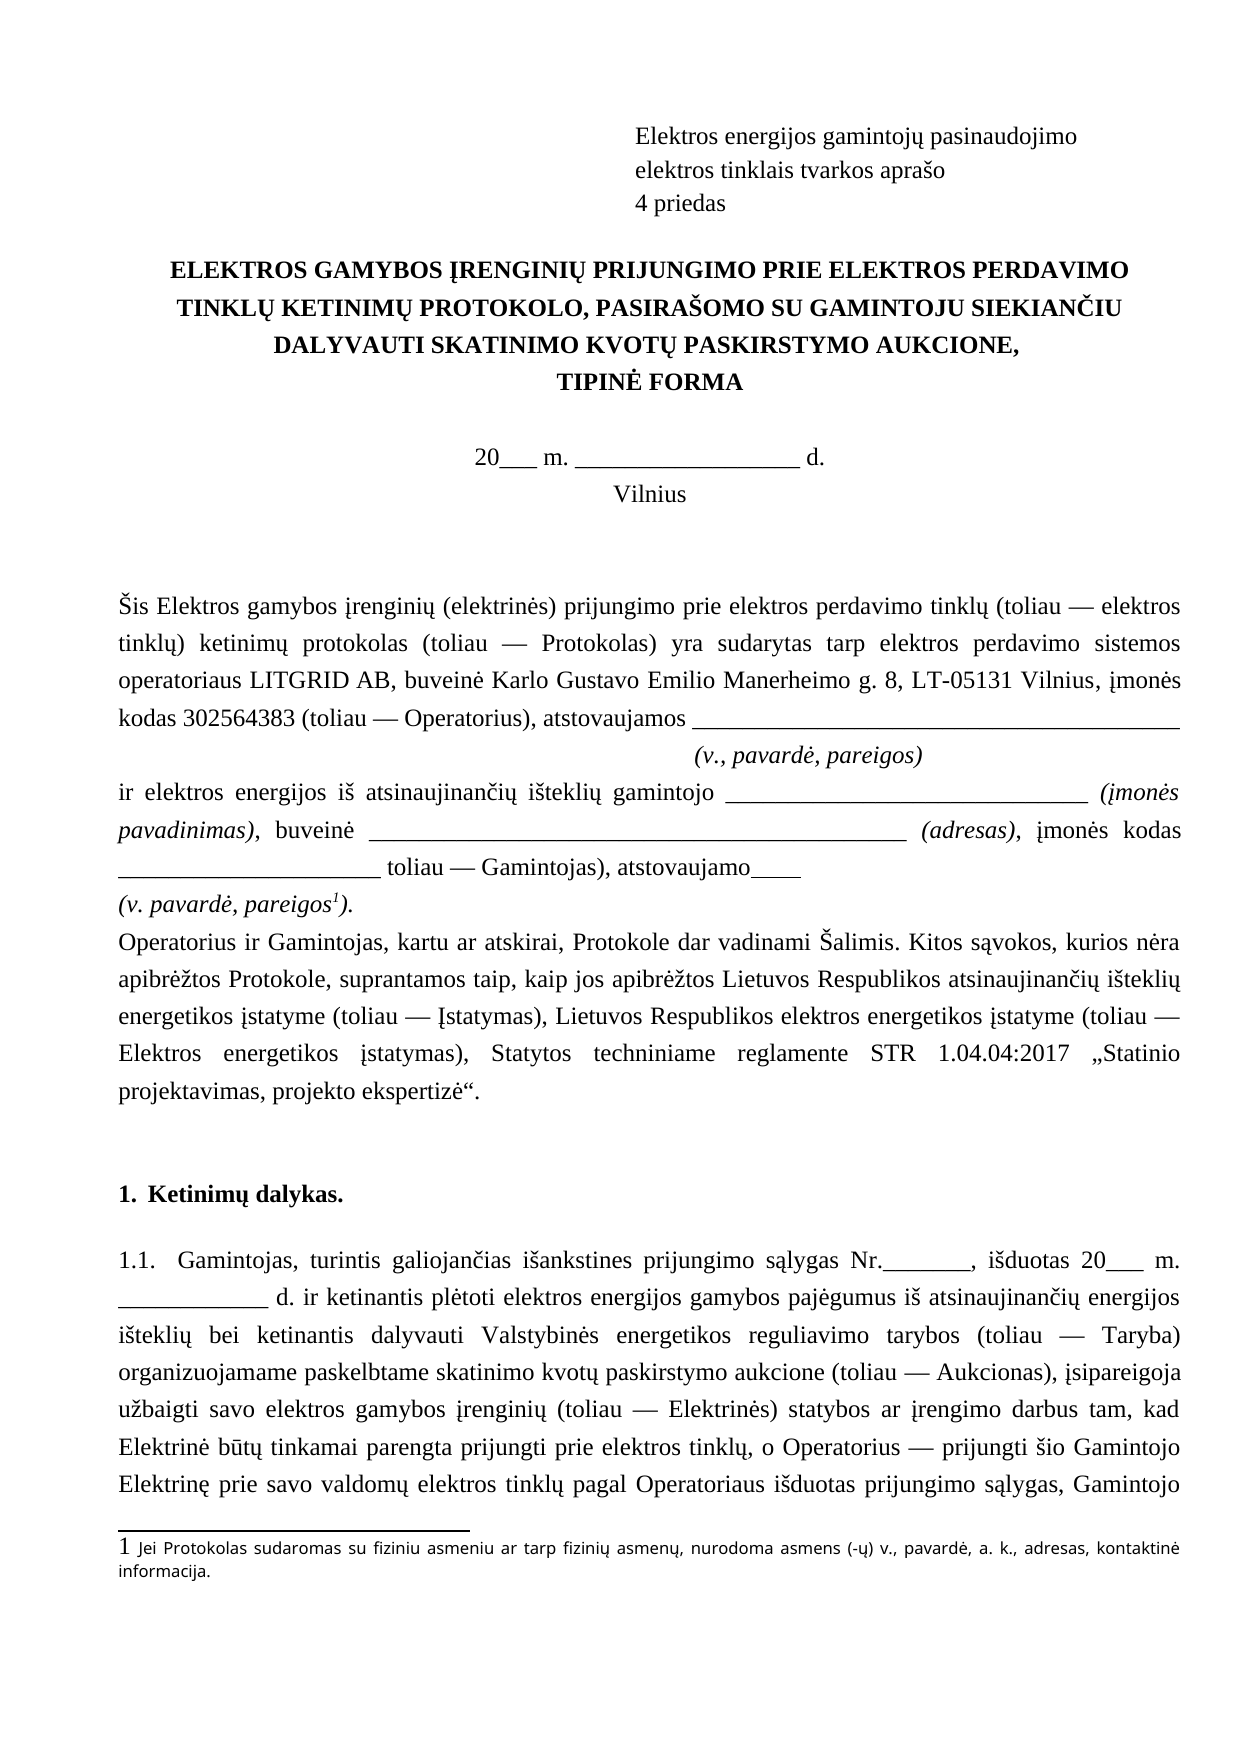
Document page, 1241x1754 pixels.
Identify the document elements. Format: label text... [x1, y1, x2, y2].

text Elektros energijos gamintojų pasinaudojimo [635, 118, 1181, 151]
text (v. pavardė, pareigos). [118, 889, 1181, 918]
text Vilnius [118, 479, 1181, 508]
text Jei Protokolas sudaromas su fiziniu asmeniu ar tarp fizinių asmenų, nurodoma asmens (-ų) v., pavardė, a. k., adresas, kontaktinė informacija. [118, 1531, 1181, 1582]
text ir elektros energijos iš atsinaujinančių išteklių gamintojo _____________________________ (įmonės pavadinimas), buveinė ___________________________________________ (adresas), įmonės kodas _____________________ toliau — Gamintojas), atstovaujamo [118, 777, 1181, 881]
text elektros tinklais tvarkos aprašo [635, 151, 1181, 185]
text (v., pavardė, pareigos) [118, 740, 1181, 769]
text Šis Elektros gamybos įrenginių (elektrinės) prijungimo prie elektros perdavimo tinklų (toliau — elektros tinklų) ketinimų protokolas (toliau — Protokolas) yra sudarytas tarp elektros perdavimo sistemos operatoriaus LITGRID AB, buveinė Karlo Gustavo Emilio Manerheimo g. 8, LT-05131 Vilnius, įmonės kodas 302564383 (toliau — Operatorius), atstovaujamos _______________________________________ [118, 591, 1181, 732]
text Operatorius ir Gamintojas, kartu ar atskirai, Protokole dar vadinami Šalimis. Kitos sąvokos, kurios nėra apibrėžtos Protokole, suprantamos taip, kaip jos apibrėžtos Lietuvos Respublikos atsinaujinančių išteklių energetikos įstatyme (toliau — Įstatymas), Lietuvos Respublikos elektros energetikos įstatyme (toliau — Elektros energetikos įstatymas), Statytos techniniame reglamente STR 1.04.04:2017 „Statinio projektavimas, projekto ekspertizė“. [118, 927, 1181, 1104]
subtitle 1. Ketinimų dalykas. [118, 1179, 1181, 1208]
text ELEKTROS GAMYBOS ĮRENGINIŲ PRIJUNGIMO PRIE ELEKTROS PERDAVIMO TINKLŲ KETINIMŲ PROTOKOLO, PASIRAŠOMO SU GAMINTOJU SIEKIANČIU DALYVAUTI SKATINIMO KVOTŲ PASKIRSTYMO AUKCIONE, [118, 255, 1181, 359]
text 20___ m. __________________ d. [118, 442, 1181, 471]
text TIPINĖ FORMA [118, 367, 1181, 433]
text 4 priedas [635, 185, 1181, 218]
text 1.1. Gamintojas, turintis galiojančias išankstines prijungimo sąlygas Nr._______, išduotas 20___ m. ____________ d. ir ketinantis plėtoti elektros energijos gamybos pajėgumus iš atsinaujinančių energijos išteklių bei ketinantis dalyvauti Valstybinės energetikos reguliavimo tarybos (toliau — Taryba) organizuojamame paskelbtame skatinimo kvotų paskirstymo aukcione (toliau — Aukcionas), įsipareigoja užbaigti savo elektros gamybos įrenginių (toliau — Elektrinės) statybos ar įrengimo darbus tam, kad Elektrinė būtų tinkamai parengta prijungti prie elektros tinklų, o Operatorius — prijungti šio Gamintojo Elektrinę prie savo valdomų elektros tinklų pagal Operatoriaus išduotas prijungimo sąlygas, Gamintojo [118, 1245, 1181, 1498]
